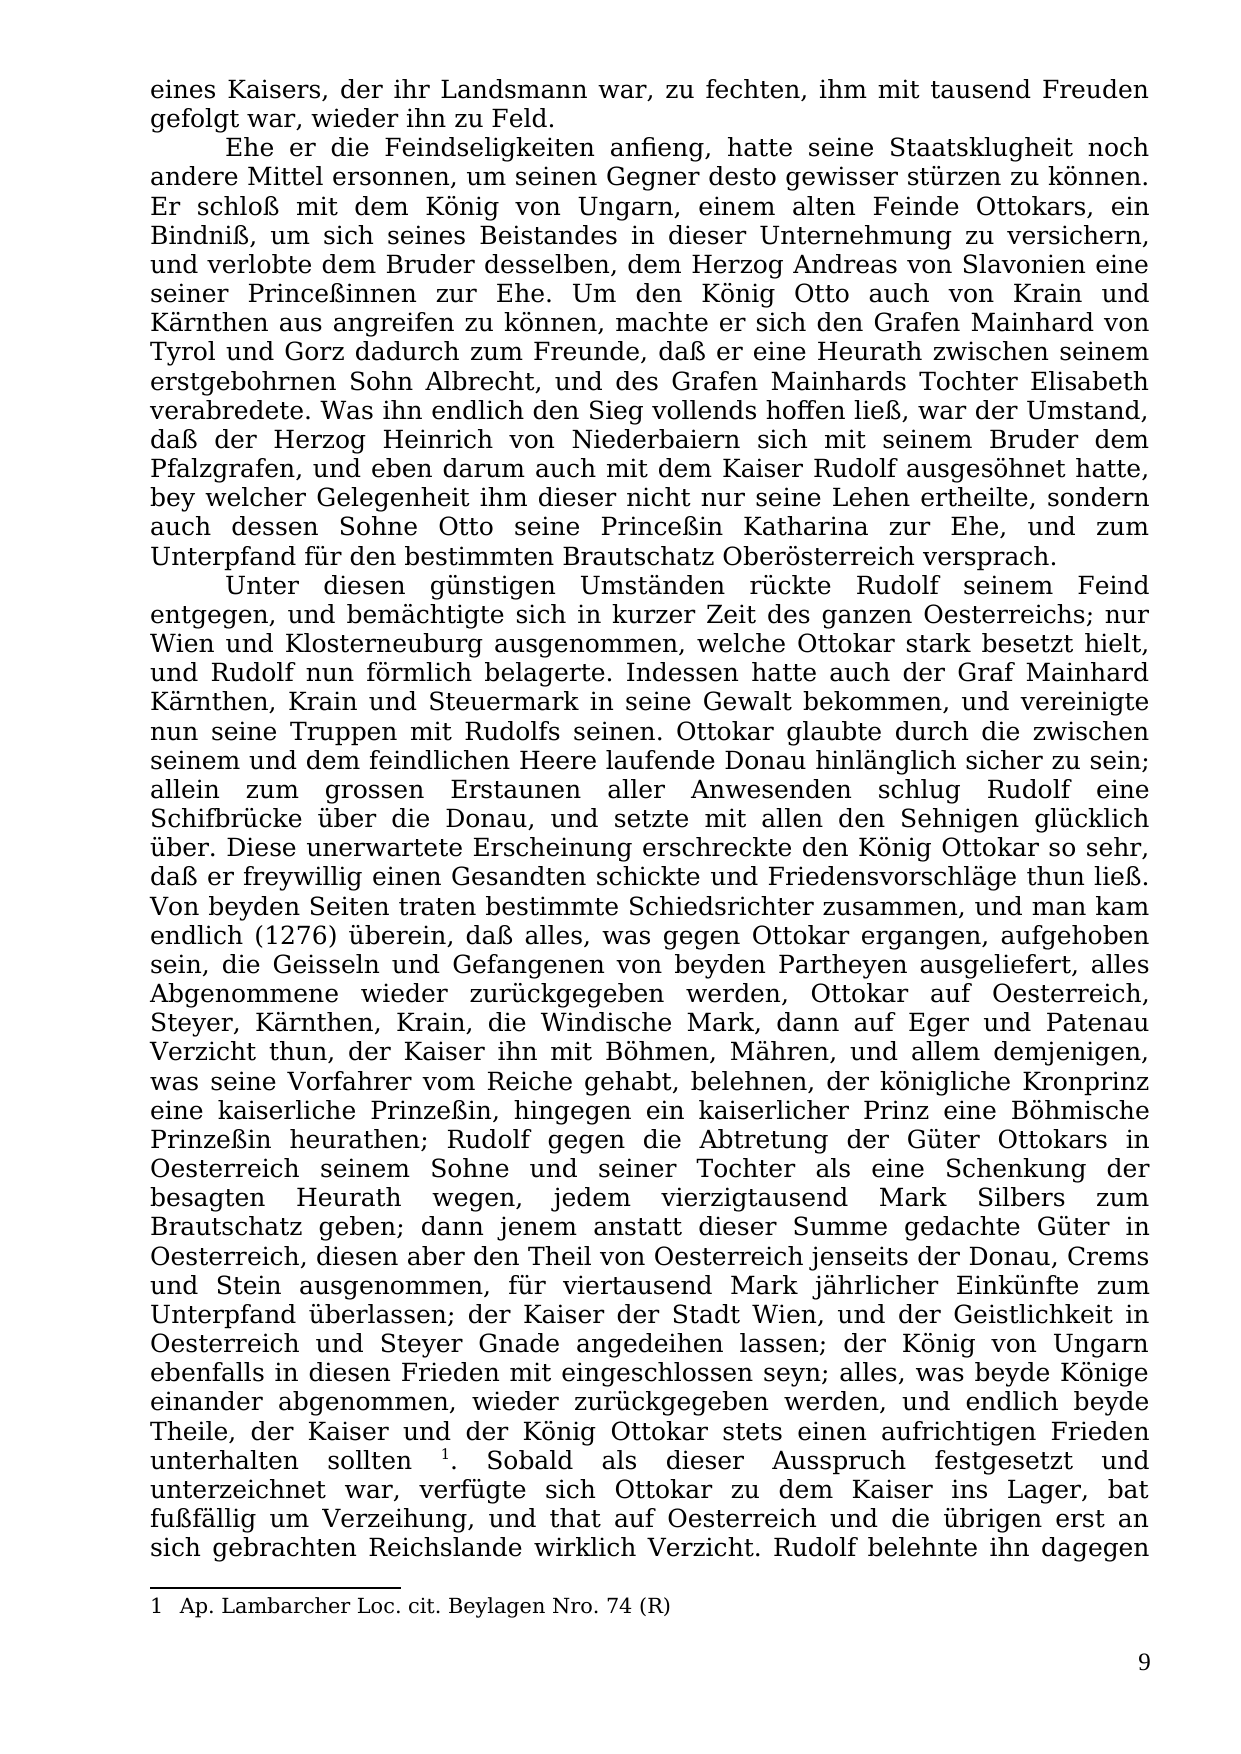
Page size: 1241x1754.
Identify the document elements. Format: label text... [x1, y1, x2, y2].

text Unter diesen günstigen Umständen rückte Rudolf seinem Feind entgegen, und bemächtigte sich in kurzer Zeit des ganzen Oesterreichs; nur Wien und Klosterneuburg ausgenommen, welche Ottokar stark besetzt hielt, und Rudolf nun förmlich belagerte. Indessen hatte auch der Graf Mainhard Kärnthen, Krain und Steuermark in seine Gewalt bekommen, und vereinigte nun seine Truppen mit Rudolfs seinen. Ottokar glaubte durch die zwischen seinem und dem feindlichen Heere laufende Donau hinlänglich sicher zu sein; allein zum grossen Erstaunen aller Anwesenden schlug Rudolf eine Schifbrücke über die Donau, und setzte mit allen den Sehnigen glücklich über. Diese unerwartete Erscheinung erschreckte den König Ottokar so sehr, daß er freywillig einen Gesandten schickte und Friedensvorschläge thun ließ. Von beyden Seiten traten bestimmte Schiedsrichter zusammen, und man kam endlich (1276) überein, daß alles, was gegen Ottokar ergangen, aufgehoben sein, die Geisseln und Gefangenen von beyden Partheyen ausgeliefert, alles Abgenommene wieder zurückgegeben werden, Ottokar auf Oesterreich, Steyer, Kärnthen, Krain, die Windische Mark, dann auf Eger und Patenau Verzicht thun, der Kaiser ihn mit Böhmen, Mähren, und allem demjenigen, was seine Vorfahrer vom Reiche gehabt, belehnen, der königliche Kronprinz eine kaiserliche Prinzeßin, hingegen ein kaiserlicher Prinz eine Böhmische Prinzeßin heurathen; Rudolf gegen die Abtretung der Güter Ottokars in Oesterreich seinem Sohne und seiner Tochter als eine Schenkung der besagten Heurath wegen, jedem vierzigtausend Mark Silbers zum Brautschatz geben; dann jenem anstatt dieser Summe gedachte Güter in Oesterreich, diesen aber den Theil von Oesterreich jenseits der Donau, Crems und Stein ausgenommen, für viertausend Mark jährlicher Einkünfte zum Unterpfand überlassen; der Kaiser der Stadt Wien, und der Geistlichkeit in Oesterreich und Steyer Gnade angedeihen lassen; der König von Ungarn ebenfalls in diesen Frieden mit eingeschlossen seyn; alles, was beyde Könige einander abgenommen, wieder zurückgegeben werden, und endlich beyde Theile, der Kaiser und der König Ottokar stets einen aufrichtigen Frieden unterhalten sollten . Sobald als dieser Ausspruch festgesetzt und unterzeichnet war, verfügte sich Ottokar zu dem Kaiser ins Lager, bat fußfällig um Verzeihung, und that auf Oesterreich und die übrigen erst an sich gebrachten Reichslande wirklich Verzicht. Rudolf belehnte ihn dagegen [150, 571, 1151, 1562]
text eines Kaisers, der ihr Landsmann war, zu fechten, ihm mit tausend Freuden gefolgt war, wieder ihn zu Feld. [150, 75, 1151, 133]
text Ap. Lambarcher Loc. cit. Beylagen Nro. 74 (R) [150, 1594, 1151, 1618]
text Ehe er die Feindseligkeiten anfieng, hatte seine Staatsklugheit noch andere Mittel ersonnen, um seinen Gegner desto gewisser stürzen zu können. Er schloß mit dem König von Ungarn, einem alten Feinde Ottokars, ein Bindniß, um sich seines Beistandes in dieser Unternehmung zu versichern, und verlobte dem Bruder desselben, dem Herzog Andreas von Slavonien eine seiner Princeßinnen zur Ehe. Um den König Otto auch von Krain und Kärnthen aus angreifen zu können, machte er sich den Grafen Mainhard von Tyrol und Gorz dadurch zum Freunde, daß er eine Heurath zwischen seinem erstgebohrnen Sohn Albrecht, und des Grafen Mainhards Tochter Elisabeth verabredete. Was ihn endlich den Sieg vollends hoffen ließ, war der Umstand, daß der Herzog Heinrich von Niederbaiern sich mit seinem Bruder dem Pfalzgrafen, und eben darum auch mit dem Kaiser Rudolf ausgesöhnet hatte, bey welcher Gelegenheit ihm dieser nicht nur seine Lehen ertheilte, sondern auch dessen Sohne Otto seine Princeßin Katharina zur Ehe, und zum Unterpfand für den bestimmten Brautschatz Oberösterreich versprach. [150, 133, 1151, 571]
